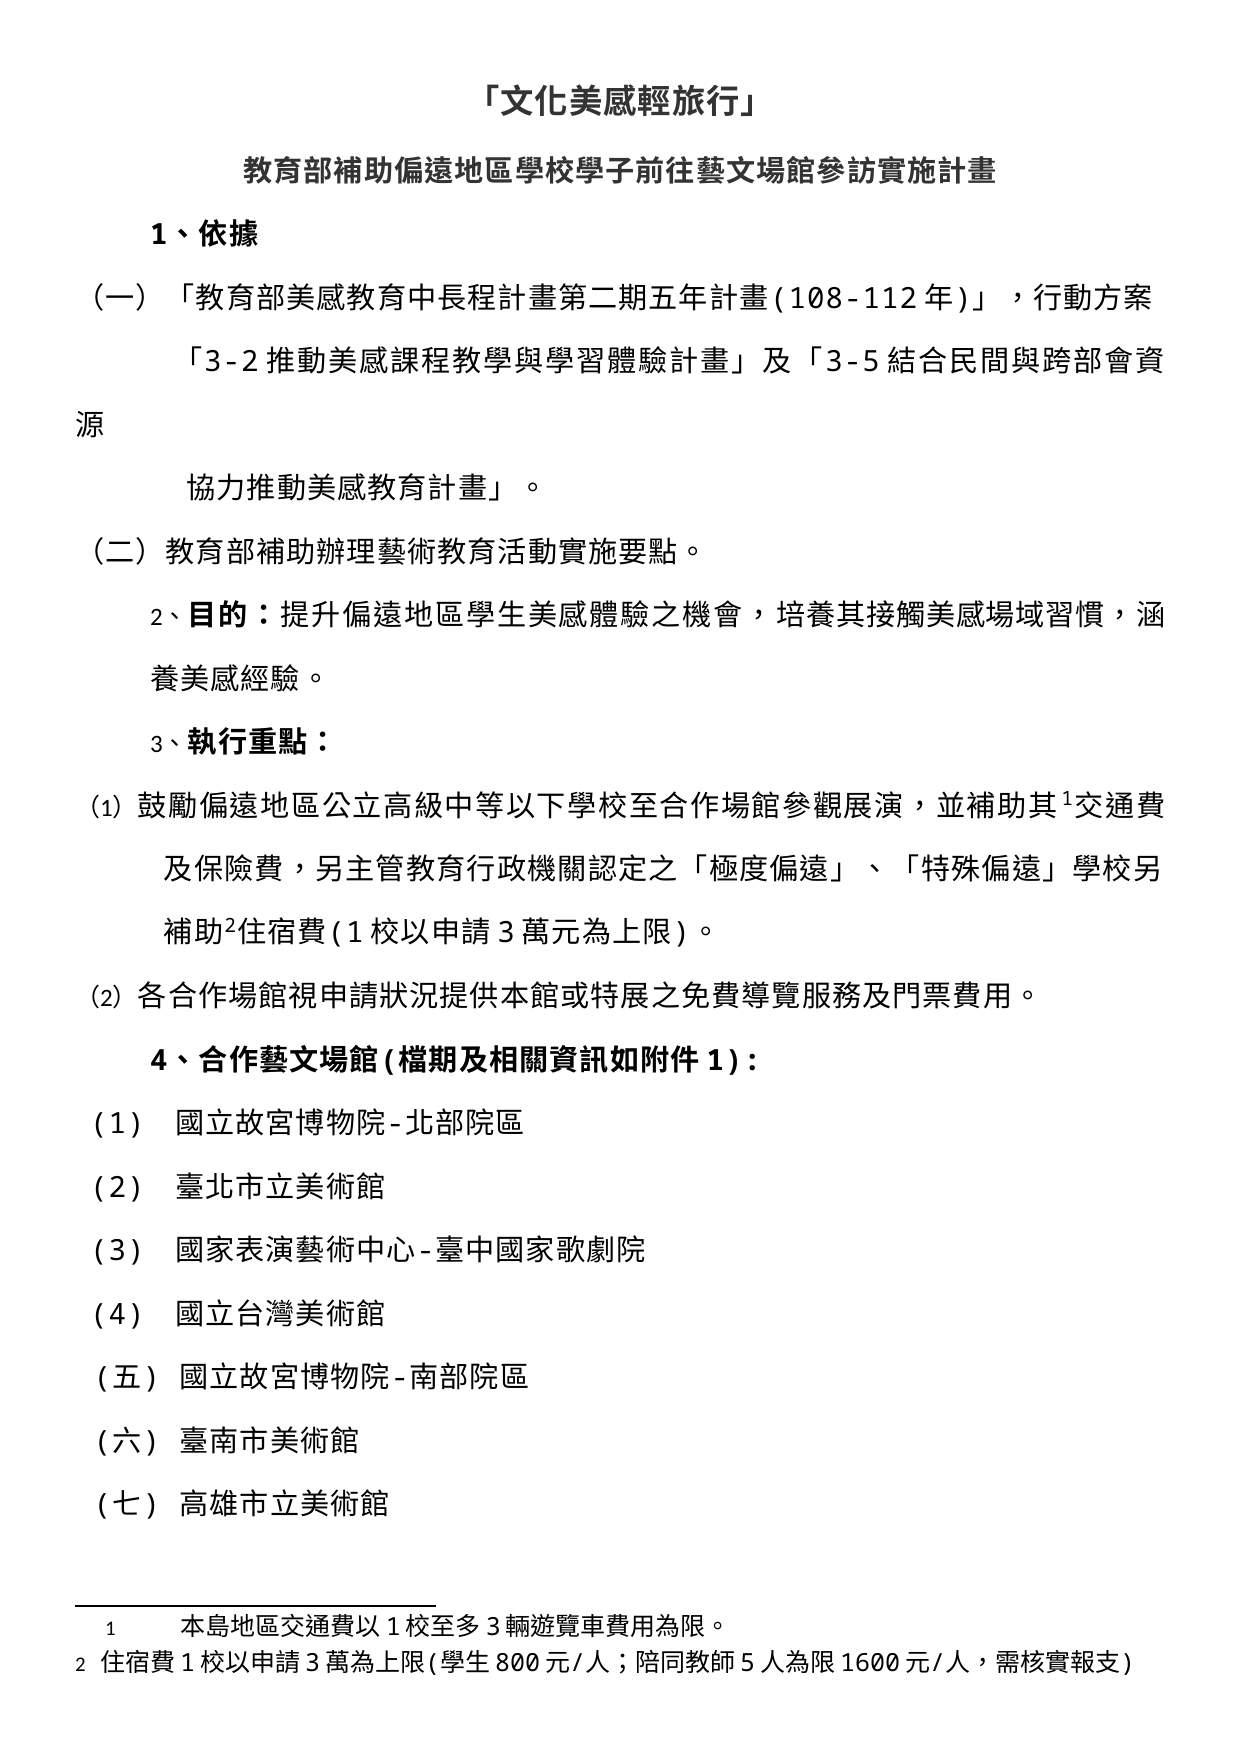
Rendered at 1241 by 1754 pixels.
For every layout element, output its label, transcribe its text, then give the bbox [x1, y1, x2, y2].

list 合作藝文場館(檔期及相關資訊如附件1): [150, 1036, 1165, 1078]
list 本島地區交通費以1校至多3輛遊覽車費用為限。 [105, 1606, 1165, 1643]
list 國立台灣美術館 [90, 1290, 1165, 1333]
list 執行重點： [150, 719, 1165, 761]
text （一）「教育部美感教育中長程計畫第二期五年計畫(108-112年)」，行動方案 [75, 274, 1165, 317]
list 目的：提升偏遠地區學生美感體驗之機會，培養其接觸美感場域習慣，涵養美感經驗。 [150, 592, 1165, 697]
text (五) 國立故宮博物院-南部院區 [75, 1354, 1165, 1396]
list 臺北市立美術館 [90, 1163, 1165, 1206]
list 國立故宮博物院-北部院區 [90, 1099, 1165, 1142]
list 國家表演藝術中心-臺中國家歌劇院 [90, 1227, 1165, 1269]
text （二）教育部補助辦理藝術教育活動實施要點。 [75, 528, 1165, 571]
text (七) 高雄市立美術館 [75, 1481, 1165, 1523]
list 鼓勵偏遠地區公立高級中等以下學校至合作場館參觀展演，並補助其交通費及保險費，另主管教育行政機關認定之「極度偏遠」、「特殊偏遠」學校另補助住宿費(1校以申請3萬元為上限)。 [75, 782, 1165, 951]
list 住宿費1校以申請3萬為上限(學生800元/人；陪同教師5人為限1600元/人，需核實報支) [75, 1643, 1165, 1679]
list 依據 [150, 211, 1165, 253]
text 協力推動美感教育計畫」。 [75, 465, 1165, 507]
text 教育部補助偏遠地區學校學子前往藝文場館參訪實施計畫 [75, 147, 1165, 189]
text 「3-2推動美感課程教學與學習體驗計畫」及「3-5結合民間與跨部會資源 [75, 338, 1165, 444]
text (六) 臺南市美術館 [75, 1417, 1165, 1460]
text 「文化美感輕旅行」 [75, 75, 1165, 123]
list 各合作場館視申請狀況提供本館或特展之免費導覽服務及門票費用。 [75, 973, 1165, 1015]
